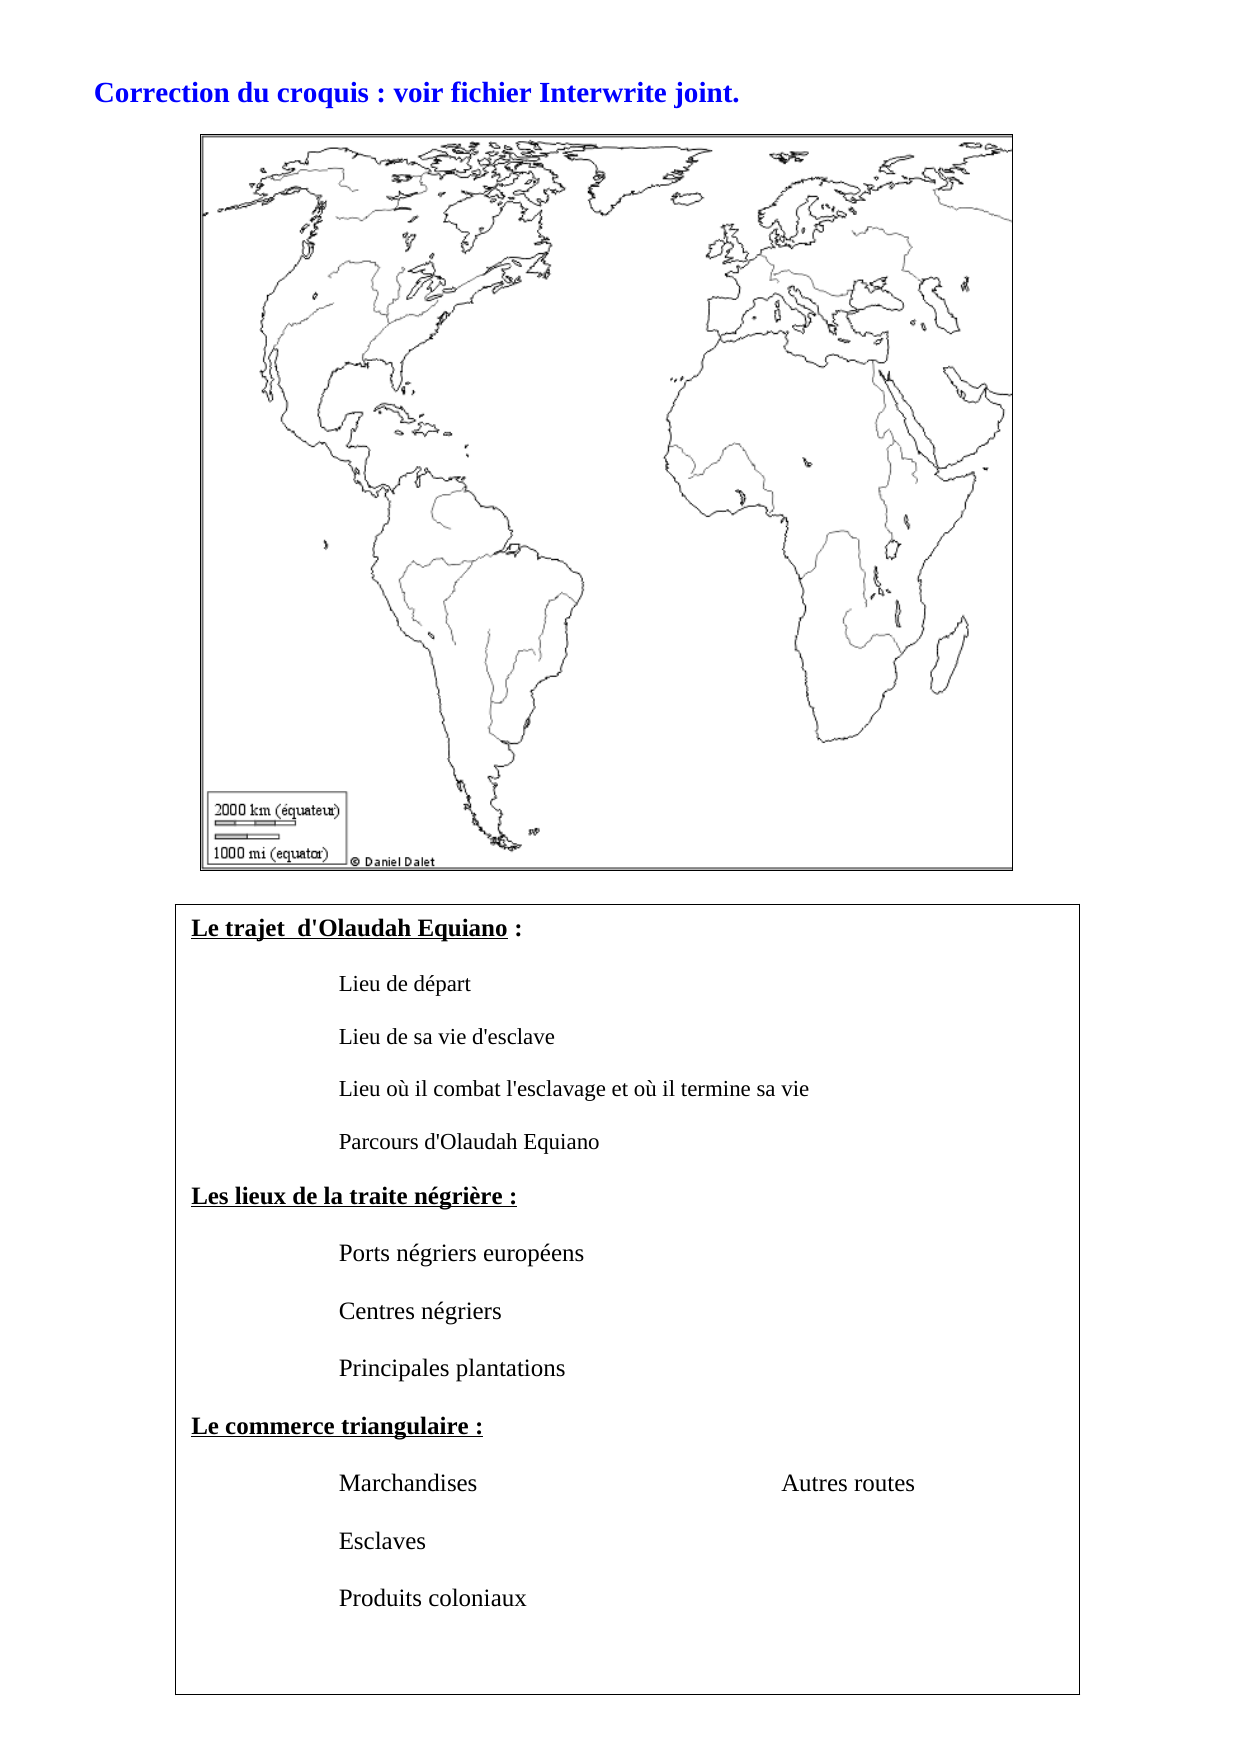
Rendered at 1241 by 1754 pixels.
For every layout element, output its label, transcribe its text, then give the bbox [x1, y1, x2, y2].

picture [201, 135, 1012, 870]
text Marchandises Autres routes [191, 1468, 1064, 1497]
text Lieu de sa vie d'esclave [191, 1023, 1064, 1049]
text Ports négriers européens [266, 1238, 1064, 1267]
text Lieu de départ [191, 970, 1064, 996]
text Les lieux de la traite négrière : [191, 1181, 1064, 1210]
text Correction du croquis : voir fichier Interwrite joint. [94, 75, 1144, 108]
text Produits coloniaux [265, 1583, 1064, 1612]
text Esclaves [265, 1526, 1064, 1555]
text Principales plantations [266, 1353, 1064, 1382]
text Lieu où il combat l'esclavage et où il termine sa vie [191, 1076, 1064, 1102]
text Centres négriers [266, 1296, 1064, 1325]
text Le trajet d'Olaudah Equiano : [191, 913, 1064, 941]
text Parcours d'Olaudah Equiano [191, 1128, 1064, 1154]
text Le commerce triangulaire : [191, 1411, 1064, 1440]
